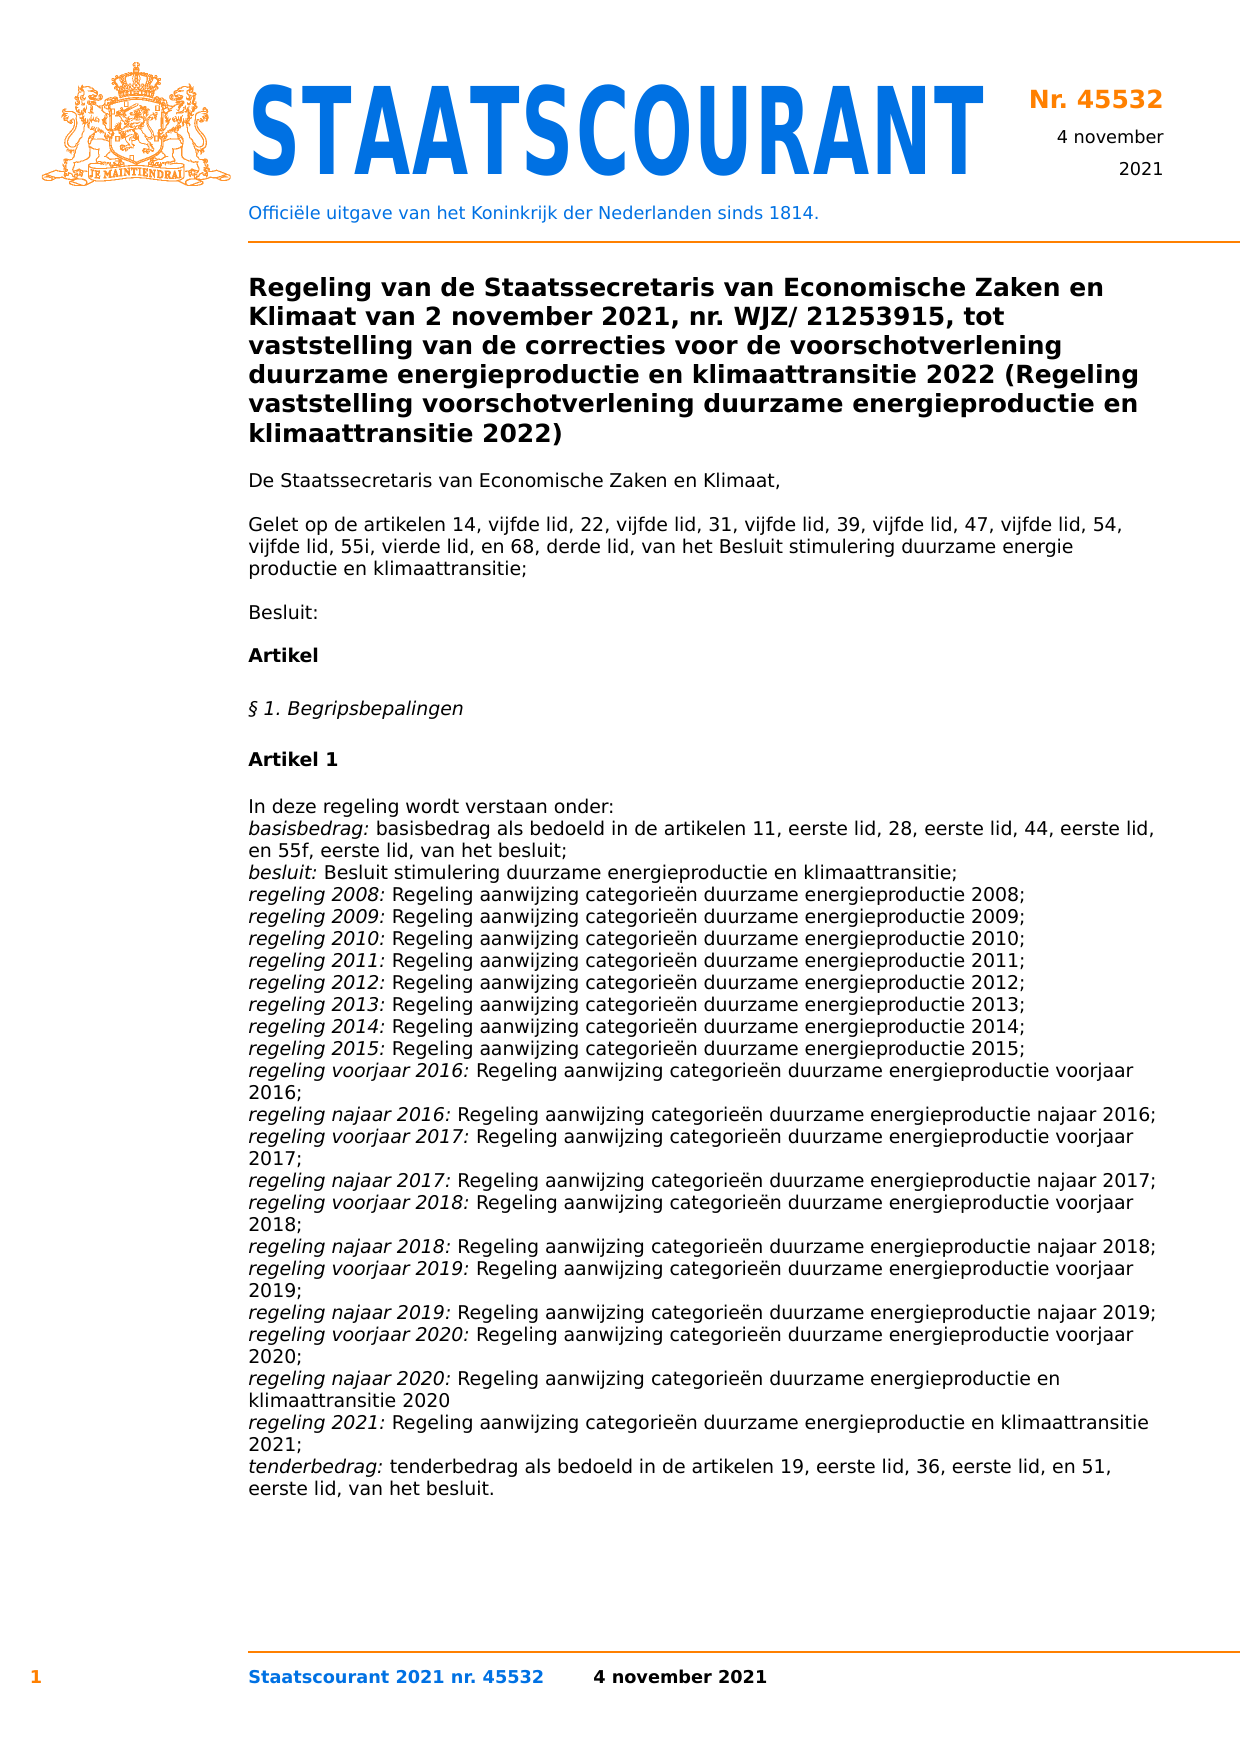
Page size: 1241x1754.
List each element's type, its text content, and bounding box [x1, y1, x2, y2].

text tenderbedrag: tenderbedrag als bedoeld in de artikelen 19, eerste lid, 36, eerste lid, en 51, eerste lid, van het besluit. [248, 1456, 1163, 1500]
text regeling 2009: Regeling aanwijzing categorieën duurzame energieproductie 2009; [248, 906, 1163, 928]
table_cell Officiële uitgave van het Koninkrijk der Nederlanden sinds 1814. [248, 203, 1240, 241]
text regeling voorjaar 2016: Regeling aanwijzing categorieën duurzame energieproductie voorjaar 2016; [248, 1060, 1163, 1104]
text regeling voorjaar 2020: Regeling aanwijzing categorieën duurzame energieproductie voorjaar 2020; [248, 1324, 1163, 1368]
text regeling 2012: Regeling aanwijzing categorieën duurzame energieproductie 2012; [248, 972, 1163, 994]
text regeling voorjaar 2019: Regeling aanwijzing categorieën duurzame energieproductie voorjaar 2019; [248, 1258, 1163, 1302]
text Gelet op de artikelen 14, vijfde lid, 22, vijfde lid, 31, vijfde lid, 39, vijfde lid, 47, vijfde lid, 54, vijfde lid, 55i, vierde lid, en 68, derde lid, van het Besluit stimulering duurzame energie productie en klimaattransitie; [248, 514, 1163, 580]
text regeling 2014: Regeling aanwijzing categorieën duurzame energieproductie 2014; [248, 1016, 1163, 1038]
text regeling 2013: Regeling aanwijzing categorieën duurzame energieproductie 2013; [248, 994, 1163, 1016]
subtitle Artikel 1 [248, 749, 1163, 771]
table_header STAATSCOURANT [248, 62, 998, 203]
text regeling najaar 2017: Regeling aanwijzing categorieën duurzame energieproductie najaar 2017; [248, 1170, 1163, 1192]
text regeling najaar 2020: Regeling aanwijzing categorieën duurzame energieproductie en klimaattransitie 2020 [248, 1368, 1163, 1412]
text regeling 2015: Regeling aanwijzing categorieën duurzame energieproductie 2015; [248, 1038, 1163, 1060]
table_header [25, 62, 248, 241]
text regeling 2011: Regeling aanwijzing categorieën duurzame energieproductie 2011; [248, 950, 1163, 972]
table_cell 2021 [998, 153, 1240, 203]
text regeling 2008: Regeling aanwijzing categorieën duurzame energieproductie 2008; [248, 884, 1163, 906]
text regeling 2021: Regeling aanwijzing categorieën duurzame energieproductie en klimaattransitie 2021; [248, 1412, 1163, 1456]
text besluit: Besluit stimulering duurzame energieproductie en klimaattransitie; [248, 862, 1163, 884]
table_header Nr. 45532 [998, 62, 1240, 121]
text regeling najaar 2016: Regeling aanwijzing categorieën duurzame energieproductie najaar 2016; [248, 1104, 1163, 1126]
text regeling voorjaar 2018: Regeling aanwijzing categorieën duurzame energieproductie voorjaar 2018; [248, 1192, 1163, 1236]
text basisbedrag: basisbedrag als bedoeld in de artikelen 11, eerste lid, 28, eerste lid, 44, eerste lid, en 55f, eerste lid, van het besluit; [248, 818, 1163, 862]
text regeling najaar 2018: Regeling aanwijzing categorieën duurzame energieproductie najaar 2018; [248, 1236, 1163, 1258]
table_cell 4 november [998, 121, 1240, 153]
text regeling 2010: Regeling aanwijzing categorieën duurzame energieproductie 2010; [248, 928, 1163, 950]
subtitle Regeling van de Staatssecretaris van Economische Zaken en Klimaat van 2 november 2021, nr. WJZ/ 21253915, tot vaststelling van de correcties voor de voorschotverlening duurzame energieproductie en klimaattransitie 2022 (Regeling vaststelling voorschotverlening duurzame energieproductie en klimaattransitie 2022) [248, 273, 1163, 448]
text Artikel [248, 645, 1163, 667]
text De Staatssecretaris van Economische Zaken en Klimaat, [248, 470, 1163, 492]
picture [41, 62, 231, 186]
text regeling voorjaar 2017: Regeling aanwijzing categorieën duurzame energieproductie voorjaar 2017; [248, 1126, 1163, 1170]
subtitle § 1. Begripsbepalingen [248, 697, 1163, 719]
text regeling najaar 2019: Regeling aanwijzing categorieën duurzame energieproductie najaar 2019; [248, 1302, 1163, 1324]
text Besluit: [248, 602, 1163, 623]
text In deze regeling wordt verstaan onder: [248, 796, 1163, 818]
